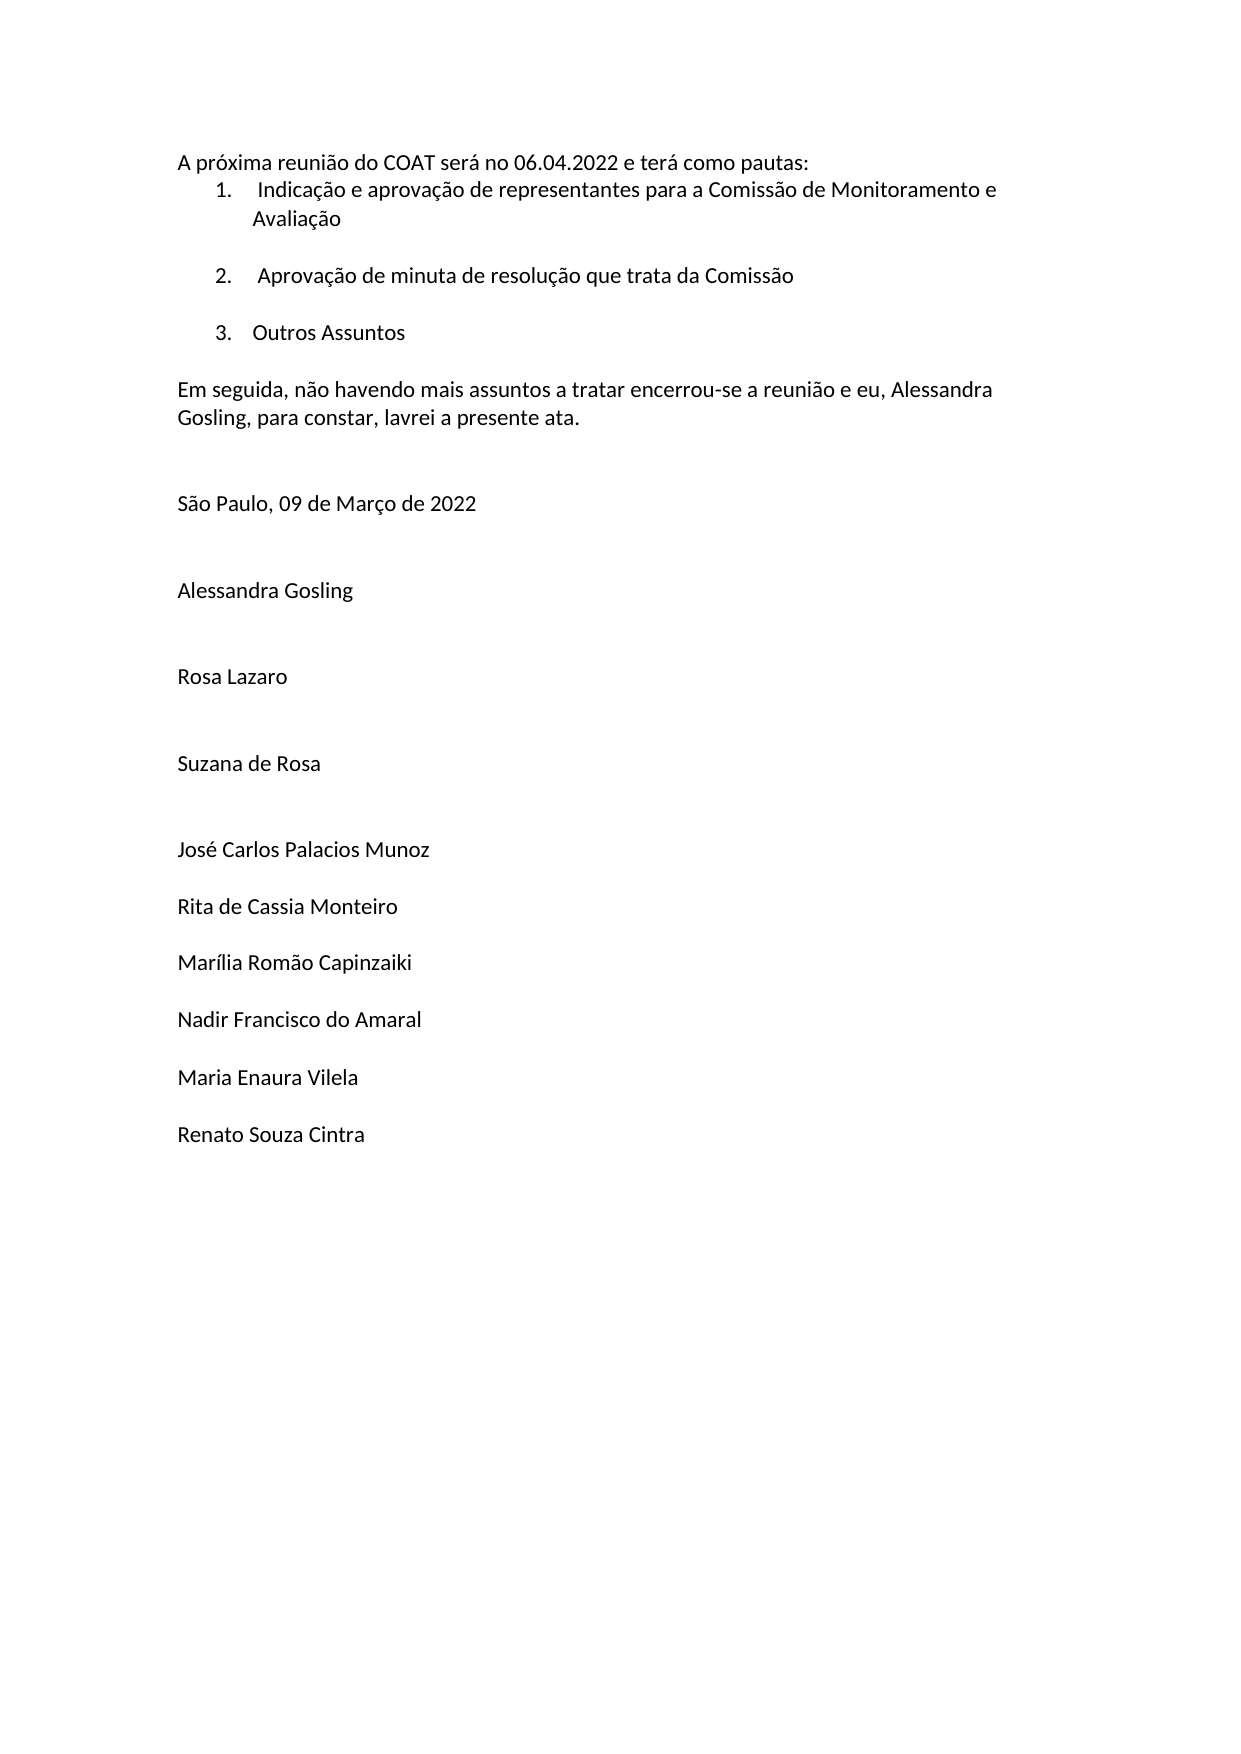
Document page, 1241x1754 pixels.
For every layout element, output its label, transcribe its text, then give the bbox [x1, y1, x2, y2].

text A próxima reunião do COAT será no 06.04.2022 e terá como pautas: [177, 148, 1063, 176]
text Em seguida, não havendo mais assuntos a tratar encerrou-se a reunião e eu, Alessandra Gosling, para constar, lavrei a presente ata. [177, 375, 1063, 431]
text Marília Romão Capinzaiki [177, 948, 1063, 976]
text Rita de Cassia Monteiro [177, 892, 1063, 920]
text José Carlos Palacios Munoz [177, 835, 1063, 863]
text Alessandra Gosling [177, 576, 1063, 604]
list Aprovação de minuta de resolução que trata da Comissão [215, 261, 1063, 289]
list Indicação e aprovação de representantes para a Comissão de Monitoramento e Avaliação [215, 176, 1063, 232]
text Maria Enaura Vilela [177, 1063, 1063, 1091]
text Renato Souza Cintra [177, 1120, 1063, 1148]
text São Paulo, 09 de Março de 2022 [177, 489, 1063, 518]
list Outros Assuntos [215, 318, 1063, 346]
text Suzana de Rosa [177, 749, 1063, 777]
text Nadir Francisco do Amaral [177, 1005, 1063, 1033]
text Rosa Lazaro [177, 662, 1063, 690]
